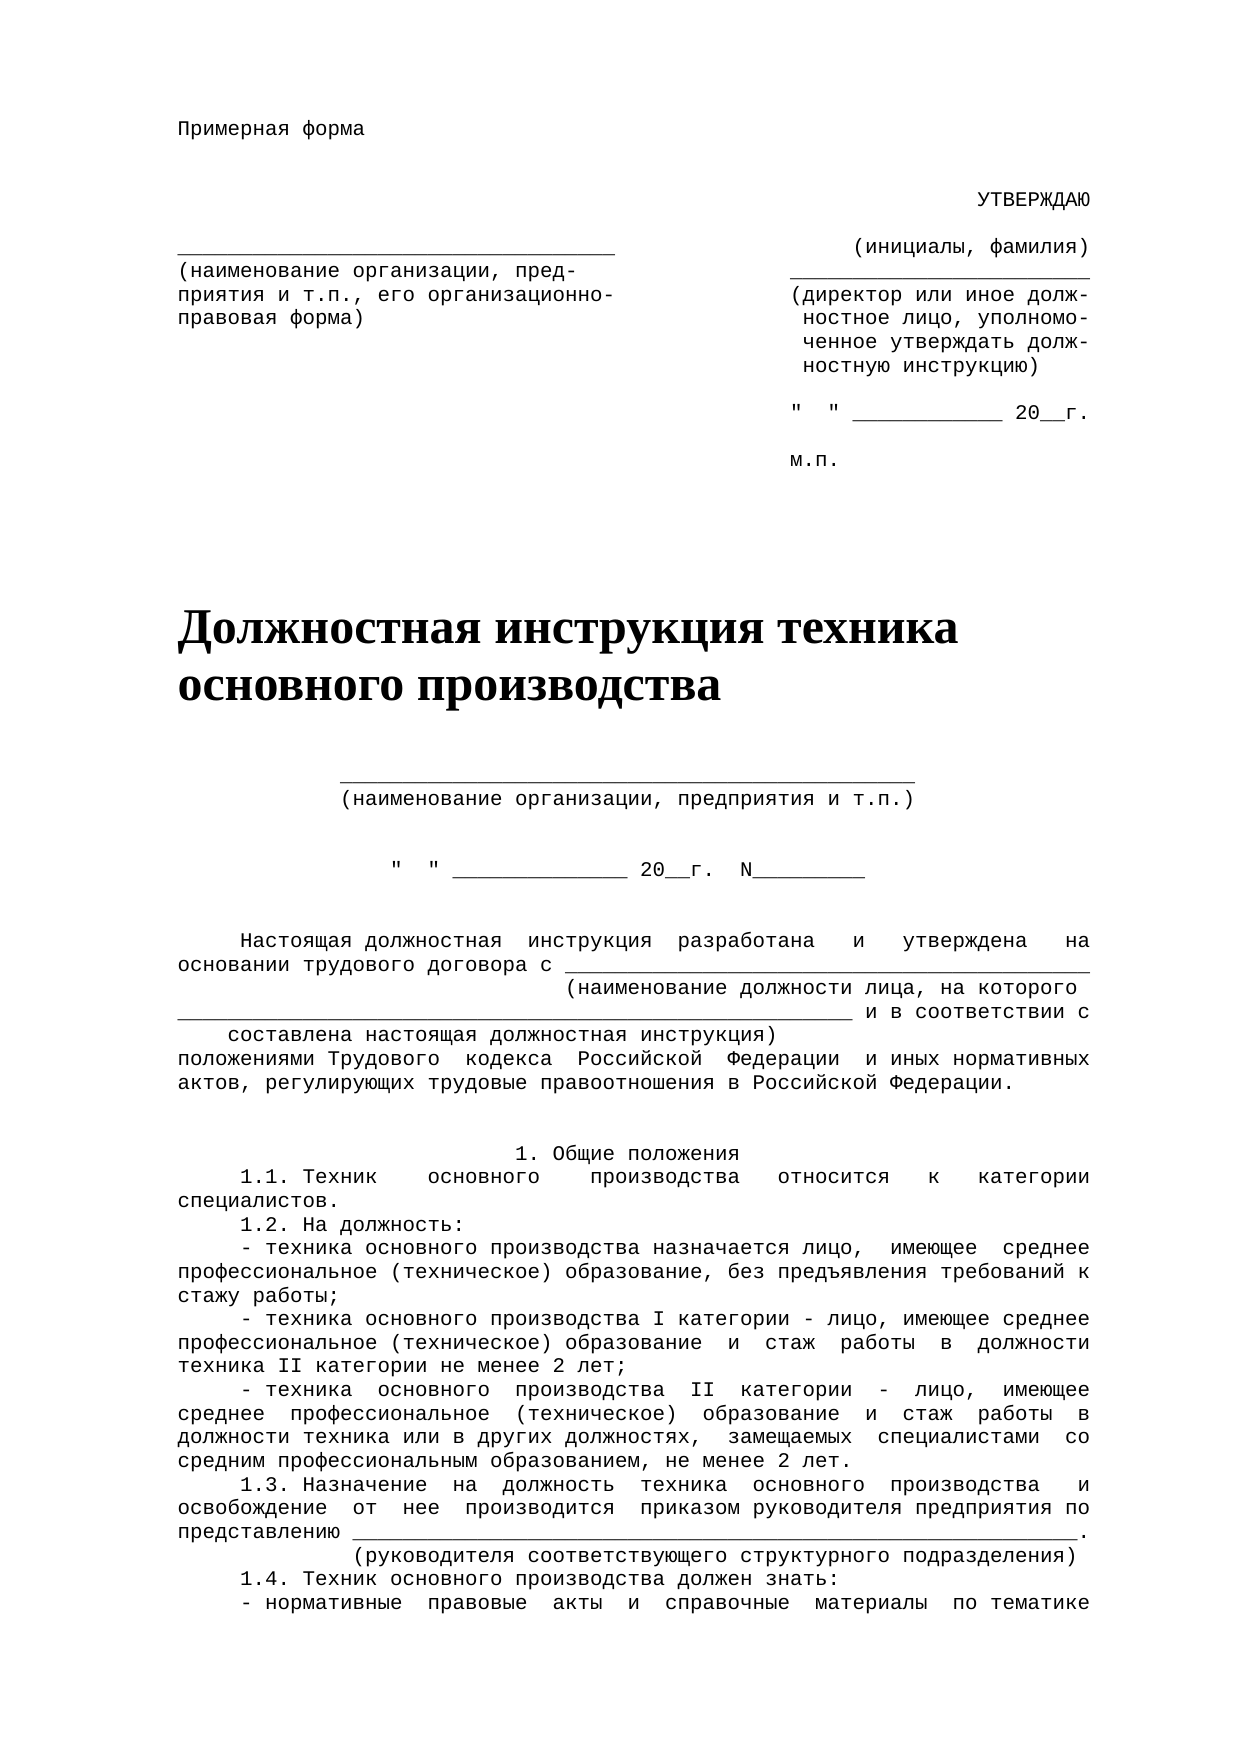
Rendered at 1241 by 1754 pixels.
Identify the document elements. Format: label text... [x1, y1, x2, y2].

text должности техника или в других должностях, замещаемых специалистами со [177, 1426, 1152, 1450]
text техника II категории не менее 2 лет; [177, 1356, 1152, 1379]
text приятия и т.п., его организационно- (директор или иное долж- [177, 284, 1152, 307]
text составлена настоящая должностная инструкция) [177, 1024, 1152, 1048]
text УТВЕРЖДАЮ [177, 189, 1152, 213]
text (наименование должности лица, на которого [177, 977, 1152, 1001]
text представлению __________________________________________________________. [177, 1521, 1152, 1545]
text 1.3. Назначение на должность техника основного производства и [177, 1474, 1152, 1497]
text - нормативные правовые акты и справочные материалы по тематике [177, 1592, 1152, 1616]
text - техника основного производства II категории - лицо, имеющее [177, 1379, 1152, 1403]
text Примерная форма [177, 118, 1152, 142]
text профессиональное (техническое) образование и стаж работы в должности [177, 1332, 1152, 1356]
text ______________________________________________ [177, 764, 1152, 788]
text положениями Трудового кодекса Российской Федерации и иных нормативных [177, 1048, 1152, 1072]
text - техника основного производства назначается лицо, имеющее среднее [177, 1237, 1152, 1261]
text правовая форма) ностное лицо, уполномо- [177, 307, 1152, 331]
text ___________________________________ (инициалы, фамилия) [177, 236, 1152, 260]
text профессиональное (техническое) образование, без предъявления требований к [177, 1261, 1152, 1284]
text " " ______________ 20__г. N_________ [177, 859, 1152, 883]
text 1. Общие положения [177, 1143, 1152, 1166]
text Должностная инструкция техника основного производства [177, 597, 1152, 712]
text 1.4. Техник основного производства должен знать: [177, 1568, 1152, 1592]
text ______________________________________________________ и в соответствии с [177, 1001, 1152, 1024]
text 1.1. Техник основного производства относится к категории [177, 1166, 1152, 1190]
text (наименование организации, предприятия и т.п.) [177, 788, 1152, 812]
text средним профессиональным образованием, не менее 2 лет. [177, 1450, 1152, 1474]
text - техника основного производства I категории - лицо, имеющее среднее [177, 1308, 1152, 1332]
text среднее профессиональное (техническое) образование и стаж работы в [177, 1403, 1152, 1426]
text специалистов. [177, 1190, 1152, 1214]
text " " ____________ 20__г. [177, 402, 1152, 426]
text актов, регулирующих трудовые правоотношения в Российской Федерации. [177, 1072, 1152, 1095]
text освобождение от нее производится приказом руководителя предприятия по [177, 1497, 1152, 1521]
text стажу работы; [177, 1284, 1152, 1308]
text м.п. [177, 449, 1152, 473]
text (наименование организации, пред- ________________________ [177, 260, 1152, 284]
text (руководителя соответствующего структурного подразделения) [177, 1545, 1152, 1568]
text Настоящая должностная инструкция разработана и утверждена на [177, 930, 1152, 953]
text основании трудового договора с __________________________________________ [177, 953, 1152, 977]
text ченное утверждать долж- [177, 331, 1152, 354]
text ностную инструкцию) [177, 354, 1152, 378]
text 1.2. На должность: [177, 1214, 1152, 1237]
